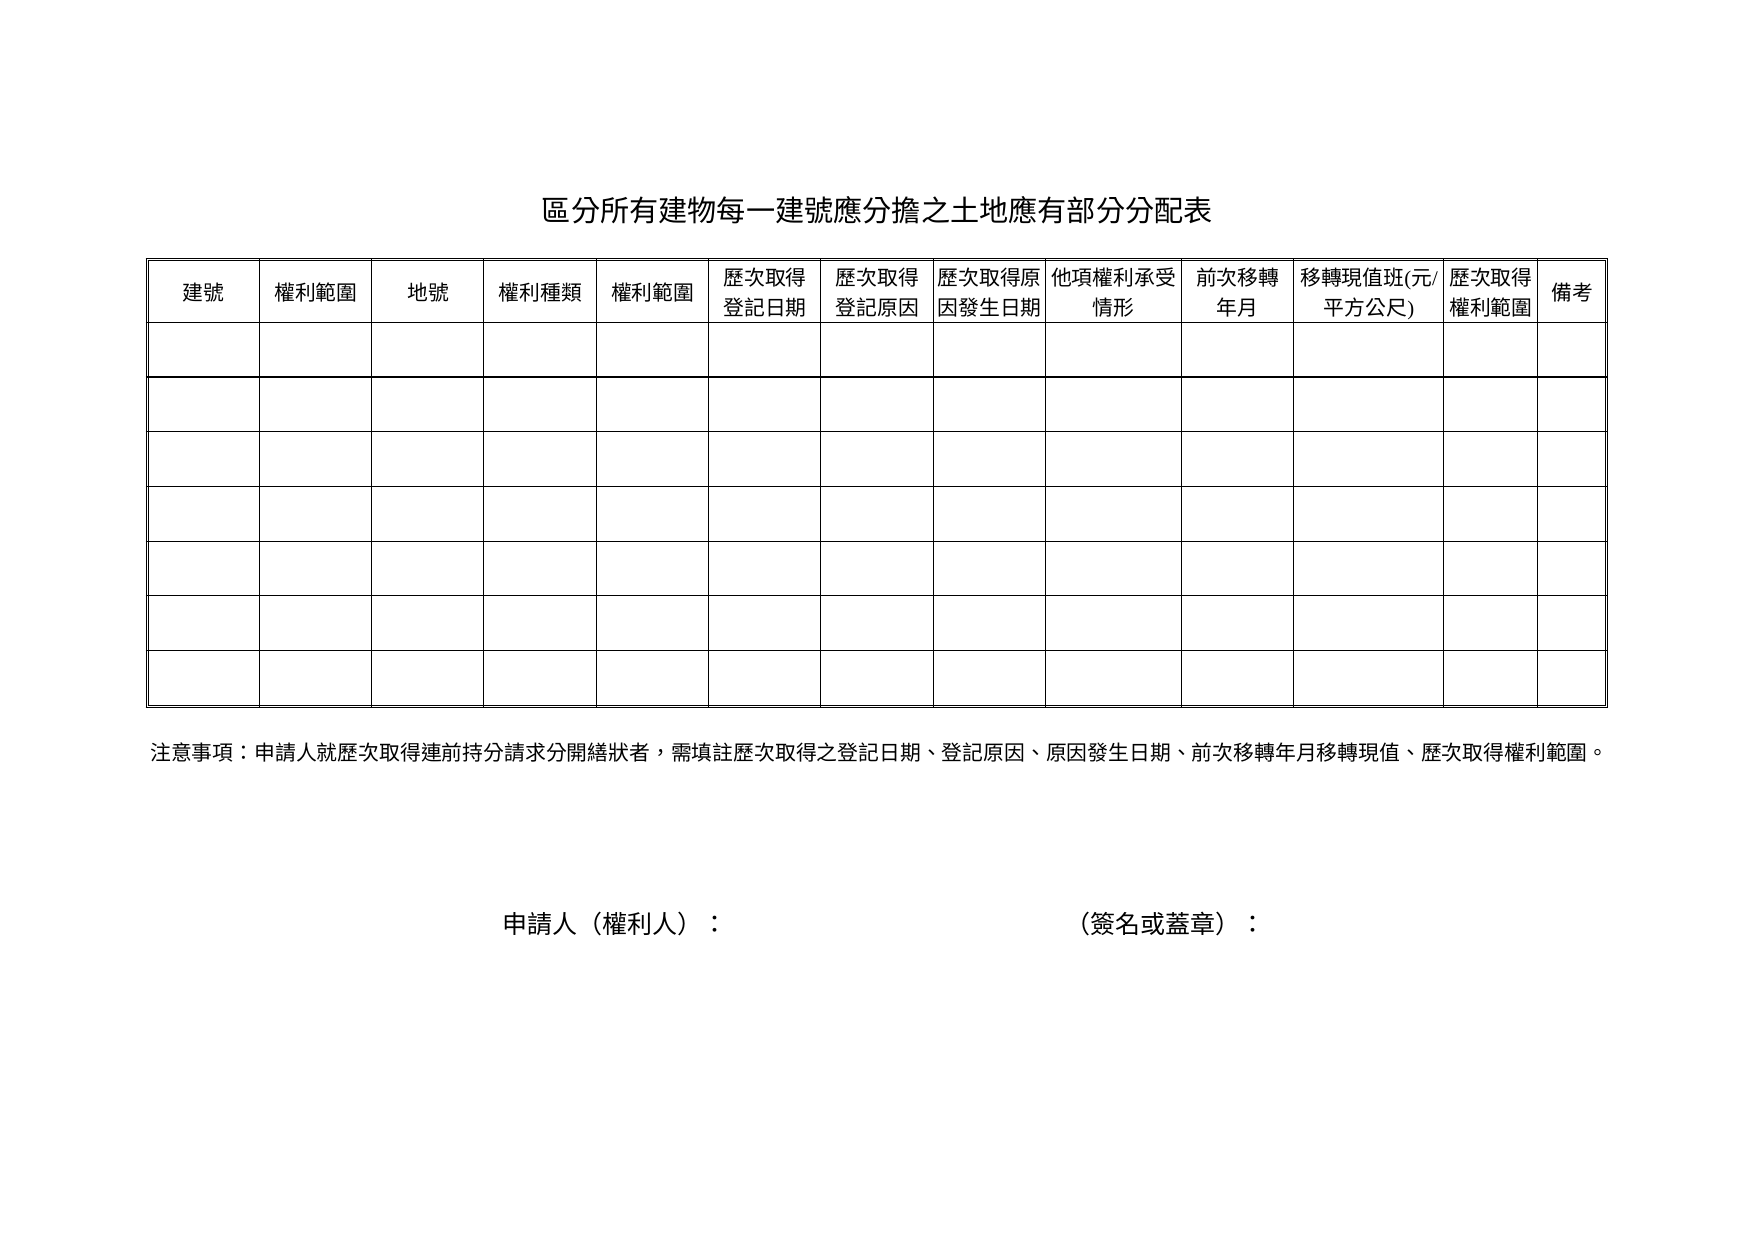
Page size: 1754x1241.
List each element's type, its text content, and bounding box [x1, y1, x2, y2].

table_cell [597, 432, 708, 486]
table_cell [597, 651, 708, 704]
table_cell [1538, 596, 1605, 650]
table_cell [1182, 651, 1293, 704]
table_cell [149, 542, 259, 595]
table_cell [1444, 378, 1537, 431]
table_cell [1182, 432, 1293, 486]
table_cell [597, 596, 708, 650]
table_cell [1294, 432, 1443, 486]
table_cell [484, 651, 596, 704]
table_cell [372, 596, 483, 650]
table_cell [821, 432, 933, 486]
table_cell [709, 596, 820, 650]
table_header 建號 [149, 261, 259, 322]
text 注意事項：申請人就歷次取得連前持分請求分開繕狀者，需填註歷次取得之登記日期、登記原因、原因發生日期、前次移轉年月移轉現值、歷次取得權利範圍。 [150, 736, 1604, 767]
table_cell [709, 542, 820, 595]
table_cell [934, 651, 1045, 704]
table_cell [372, 323, 483, 376]
table_cell [821, 542, 933, 595]
table_cell [1182, 378, 1293, 431]
table_header 歷次取得權利範圍 [1444, 261, 1537, 322]
table_header 前次移轉 年月 [1182, 261, 1293, 322]
table_cell [1444, 323, 1537, 376]
table_cell [709, 651, 820, 704]
table_cell [372, 651, 483, 704]
table_cell [1538, 378, 1605, 431]
table_cell [260, 432, 371, 486]
table_cell [1046, 432, 1181, 486]
table_cell [260, 323, 371, 376]
table_cell [1538, 432, 1605, 486]
table_cell [1046, 378, 1181, 431]
table_cell [597, 487, 708, 541]
table_header 權利範圍 [260, 261, 371, 322]
table_cell [1046, 542, 1181, 595]
table_cell [149, 596, 259, 650]
table_cell [484, 542, 596, 595]
text 區分所有建物每一建號應分擔之土地應有部分分配表 [150, 187, 1604, 229]
table_cell [372, 378, 483, 431]
table_cell [1182, 596, 1293, 650]
table_cell [597, 542, 708, 595]
table_cell [1182, 323, 1293, 376]
table_header 移轉現值班(元/平方公尺) [1294, 261, 1443, 322]
table_header 備考 [1538, 261, 1605, 322]
table_cell [260, 542, 371, 595]
table_cell [149, 651, 259, 704]
table_cell [1444, 432, 1537, 486]
table_cell [709, 487, 820, 541]
table_cell [149, 323, 259, 376]
table_cell [1538, 542, 1605, 595]
table_cell [260, 378, 371, 431]
table_header 權利範圍 [597, 261, 708, 322]
table_cell [1538, 487, 1605, 541]
table_cell [1444, 487, 1537, 541]
table_cell [934, 432, 1045, 486]
table_cell [709, 323, 820, 376]
table_cell [1294, 323, 1443, 376]
table_cell [934, 487, 1045, 541]
table_header 地號 [372, 261, 483, 322]
table_cell [1046, 487, 1181, 541]
table_cell [149, 487, 259, 541]
table_cell [821, 596, 933, 650]
table_header 歷次取得 登記日期 [709, 261, 820, 322]
table_cell [597, 323, 708, 376]
table_cell [372, 542, 483, 595]
table_cell [934, 542, 1045, 595]
table_cell [821, 323, 933, 376]
table_cell [260, 651, 371, 704]
table_cell [597, 378, 708, 431]
table_cell [1182, 487, 1293, 541]
table_header 歷次取得原因發生日期 [934, 261, 1045, 322]
table_cell [1294, 487, 1443, 541]
table_cell [372, 432, 483, 486]
table_cell [934, 323, 1045, 376]
table_cell [1294, 542, 1443, 595]
text （簽名或蓋章）： [1065, 905, 1297, 941]
table_cell [260, 487, 371, 541]
table_cell [821, 378, 933, 431]
table_cell [709, 432, 820, 486]
table_cell [372, 487, 483, 541]
table_cell [484, 432, 596, 486]
table_cell [1538, 323, 1605, 376]
table_cell [709, 378, 820, 431]
table_cell [1538, 651, 1605, 704]
table_cell [1444, 651, 1537, 704]
table_cell [821, 651, 933, 704]
table_cell [1046, 596, 1181, 650]
table_cell [821, 487, 933, 541]
table_cell [1046, 651, 1181, 704]
table_cell [484, 487, 596, 541]
table_cell [1046, 323, 1181, 376]
table_cell [260, 596, 371, 650]
table_cell [1444, 596, 1537, 650]
table_header 他項權利承受情形 [1046, 261, 1181, 322]
table_cell [1294, 651, 1443, 704]
table_header 權利種類 [484, 261, 596, 322]
table_cell [1294, 596, 1443, 650]
table_cell [934, 378, 1045, 431]
text 申請人（權利人）： [502, 905, 735, 941]
table_cell [1294, 378, 1443, 431]
table_cell [149, 432, 259, 486]
table_header 歷次取得 登記原因 [821, 261, 933, 322]
table_cell [484, 378, 596, 431]
table_cell [1182, 542, 1293, 595]
table_cell [484, 323, 596, 376]
table_cell [934, 596, 1045, 650]
table_cell [1444, 542, 1537, 595]
table_cell [149, 378, 259, 431]
table_cell [484, 596, 596, 650]
